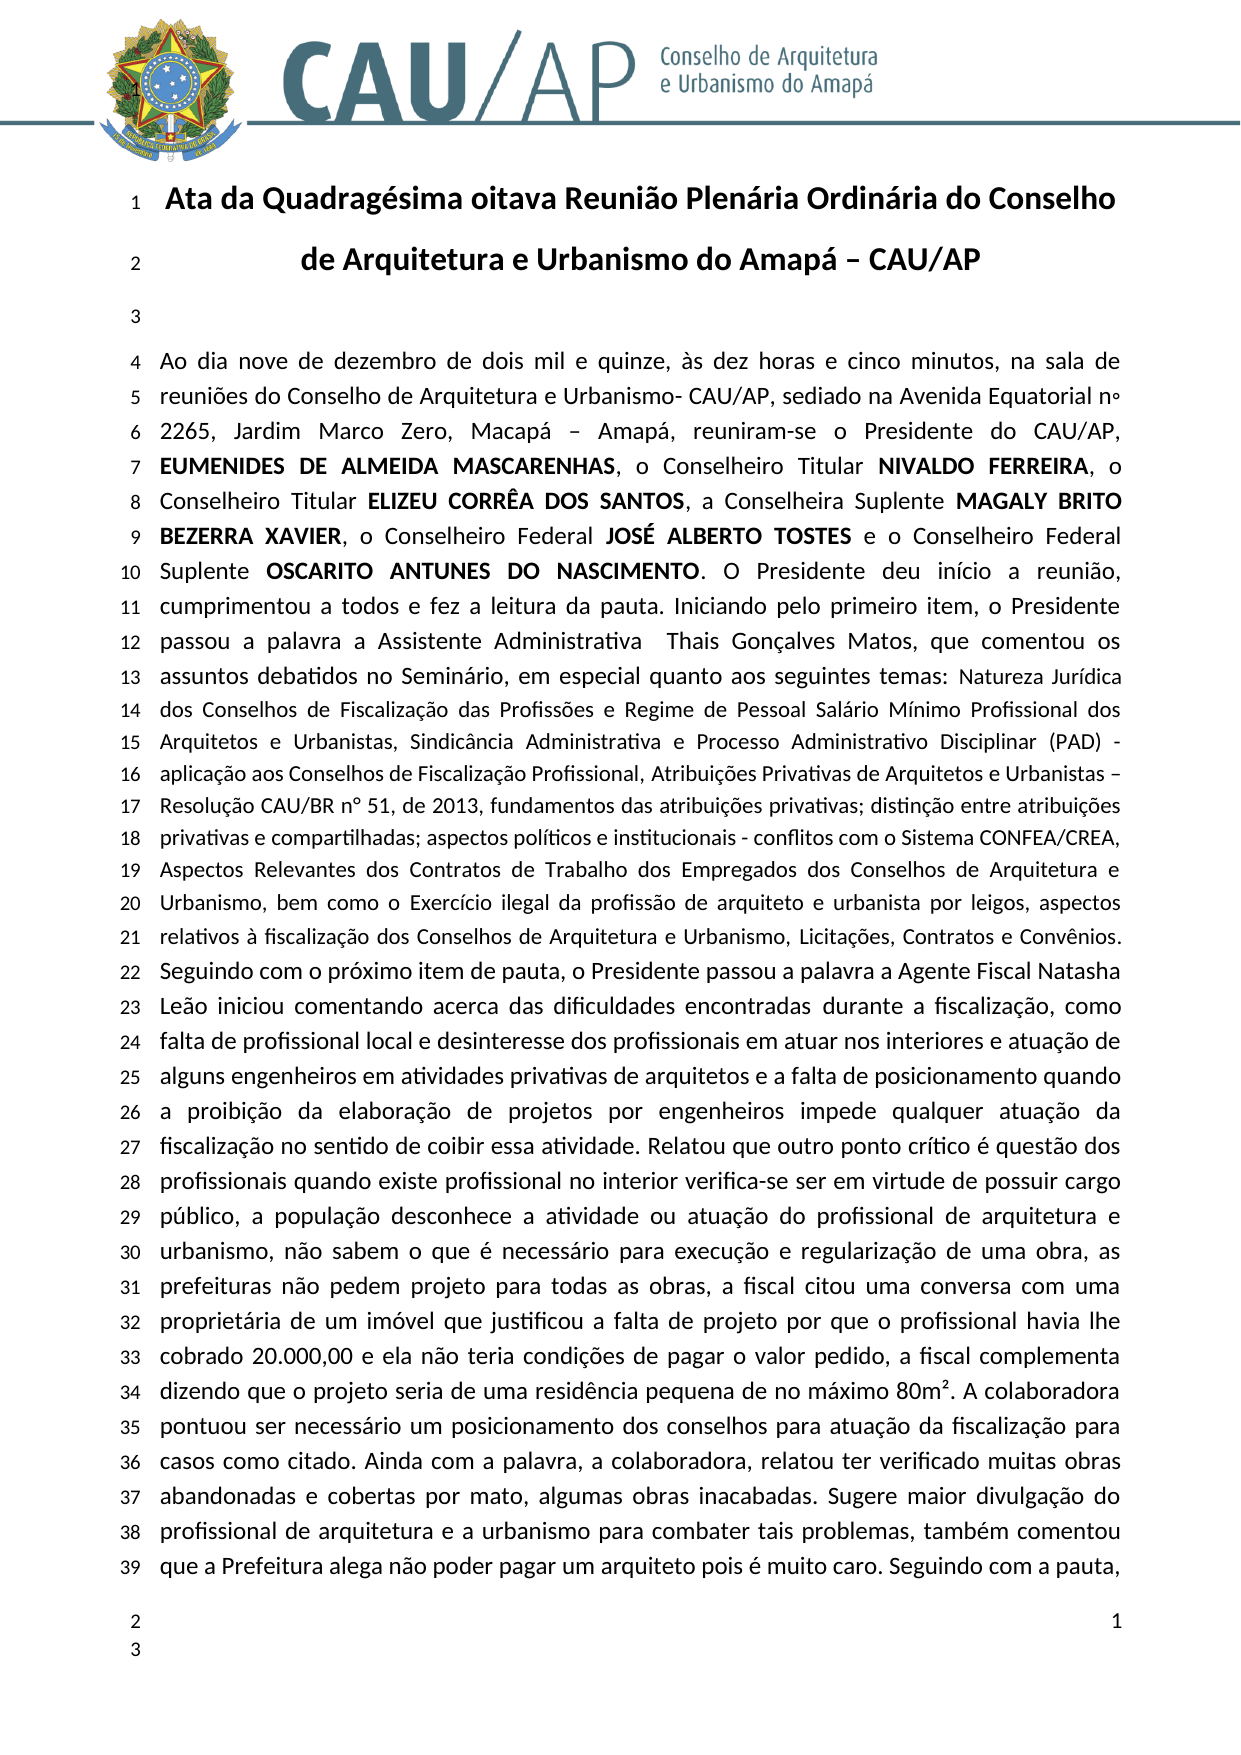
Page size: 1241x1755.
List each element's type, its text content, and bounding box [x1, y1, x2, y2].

text Ao dia nove de dezembro de dois mil e quinze, às dez horas e cinco minutos, na sala de reuniões do Conselho de Arquitetura e Urbanismo- CAU/AP, sediado na Avenida Equatorial n◦ 2265, Jardim Marco Zero, Macapá – Amapá, reuniram-se o Presidente do CAU/AP, EUMENIDES DE ALMEIDA MASCARENHAS, o Conselheiro Titular NIVALDO FERREIRA, o Conselheiro Titular ELIZEU CORRÊA DOS SANTOS, a Conselheira Suplente MAGALY BRITO BEZERRA XAVIER, o Conselheiro Federal JOSÉ ALBERTO TOSTES e o Conselheiro Federal Suplente OSCARITO ANTUNES DO NASCIMENTO. O Presidente deu início a reunião, cumprimentou a todos e fez a leitura da pauta. Iniciando pelo primeiro item, o Presidente passou a palavra a Assistente Administrativa Thais Gonçalves Matos, que comentou os assuntos debatidos no Seminário, em especial quanto aos seguintes temas: Natureza Jurídica dos Conselhos de Fiscalização das Profissões e Regime de Pessoal Salário Mínimo Profissional dos Arquitetos e Urbanistas, Sindicância Administrativa e Processo Administrativo Disciplinar (PAD) - aplicação aos Conselhos de Fiscalização Profissional, Atribuições Privativas de Arquitetos e Urbanistas – Resolução CAU/BR n° 51, de 2013, fundamentos das atribuições privativas; distinção entre atribuições privativas e compartilhadas; aspectos políticos e institucionais - conflitos com o Sistema CONFEA/CREA, Aspectos Relevantes dos Contratos de Trabalho dos Empregados dos Conselhos de Arquitetura e Urbanismo, bem como o Exercício ilegal da profissão de arquiteto e urbanista por leigos, aspectos relativos à fiscalização dos Conselhos de Arquitetura e Urbanismo, Licitações, Contratos e Convênios. Seguindo com o próximo item de pauta, o Presidente passou a palavra a Agente Fiscal Natasha Leão iniciou comentando acerca das dificuldades encontradas durante a fiscalização, como falta de profissional local e desinteresse dos profissionais em atuar nos interiores e atuação de alguns engenheiros em atividades privativas de arquitetos e a falta de posicionamento quando a proibição da elaboração de projetos por engenheiros impede qualquer atuação da fiscalização no sentido de coibir essa atividade. Relatou que outro ponto crítico é questão dos profissionais quando existe profissional no interior verifica-se ser em virtude de possuir cargo público, a população desconhece a atividade ou atuação do profissional de arquitetura e urbanismo, não sabem o que é necessário para execução e regularização de uma obra, as prefeituras não pedem projeto para todas as obras, a fiscal citou uma conversa com uma proprietária de um imóvel que justificou a falta de projeto por que o profissional havia lhe cobrado 20.000,00 e ela não teria condições de pagar o valor pedido, a fiscal complementa dizendo que o projeto seria de uma residência pequena de no máximo 80m². A colaboradora pontuou ser necessário um posicionamento dos conselhos para atuação da fiscalização para casos como citado. Ainda com a palavra, a colaboradora, relatou ter verificado muitas obras abandonadas e cobertas por mato, algumas obras inacabadas. Sugere maior divulgação do profissional de arquitetura e a urbanismo para combater tais problemas, também comentou que a Prefeitura alega não poder pagar um arquiteto pois é muito caro. Seguindo com a pauta, [159, 345, 1122, 1581]
text Ata da Quadragésima oitava Reunião Plenária Ordinária do Conselho de Arquitetura e Urbanismo do Amapá – CAU/AP [159, 182, 1122, 279]
